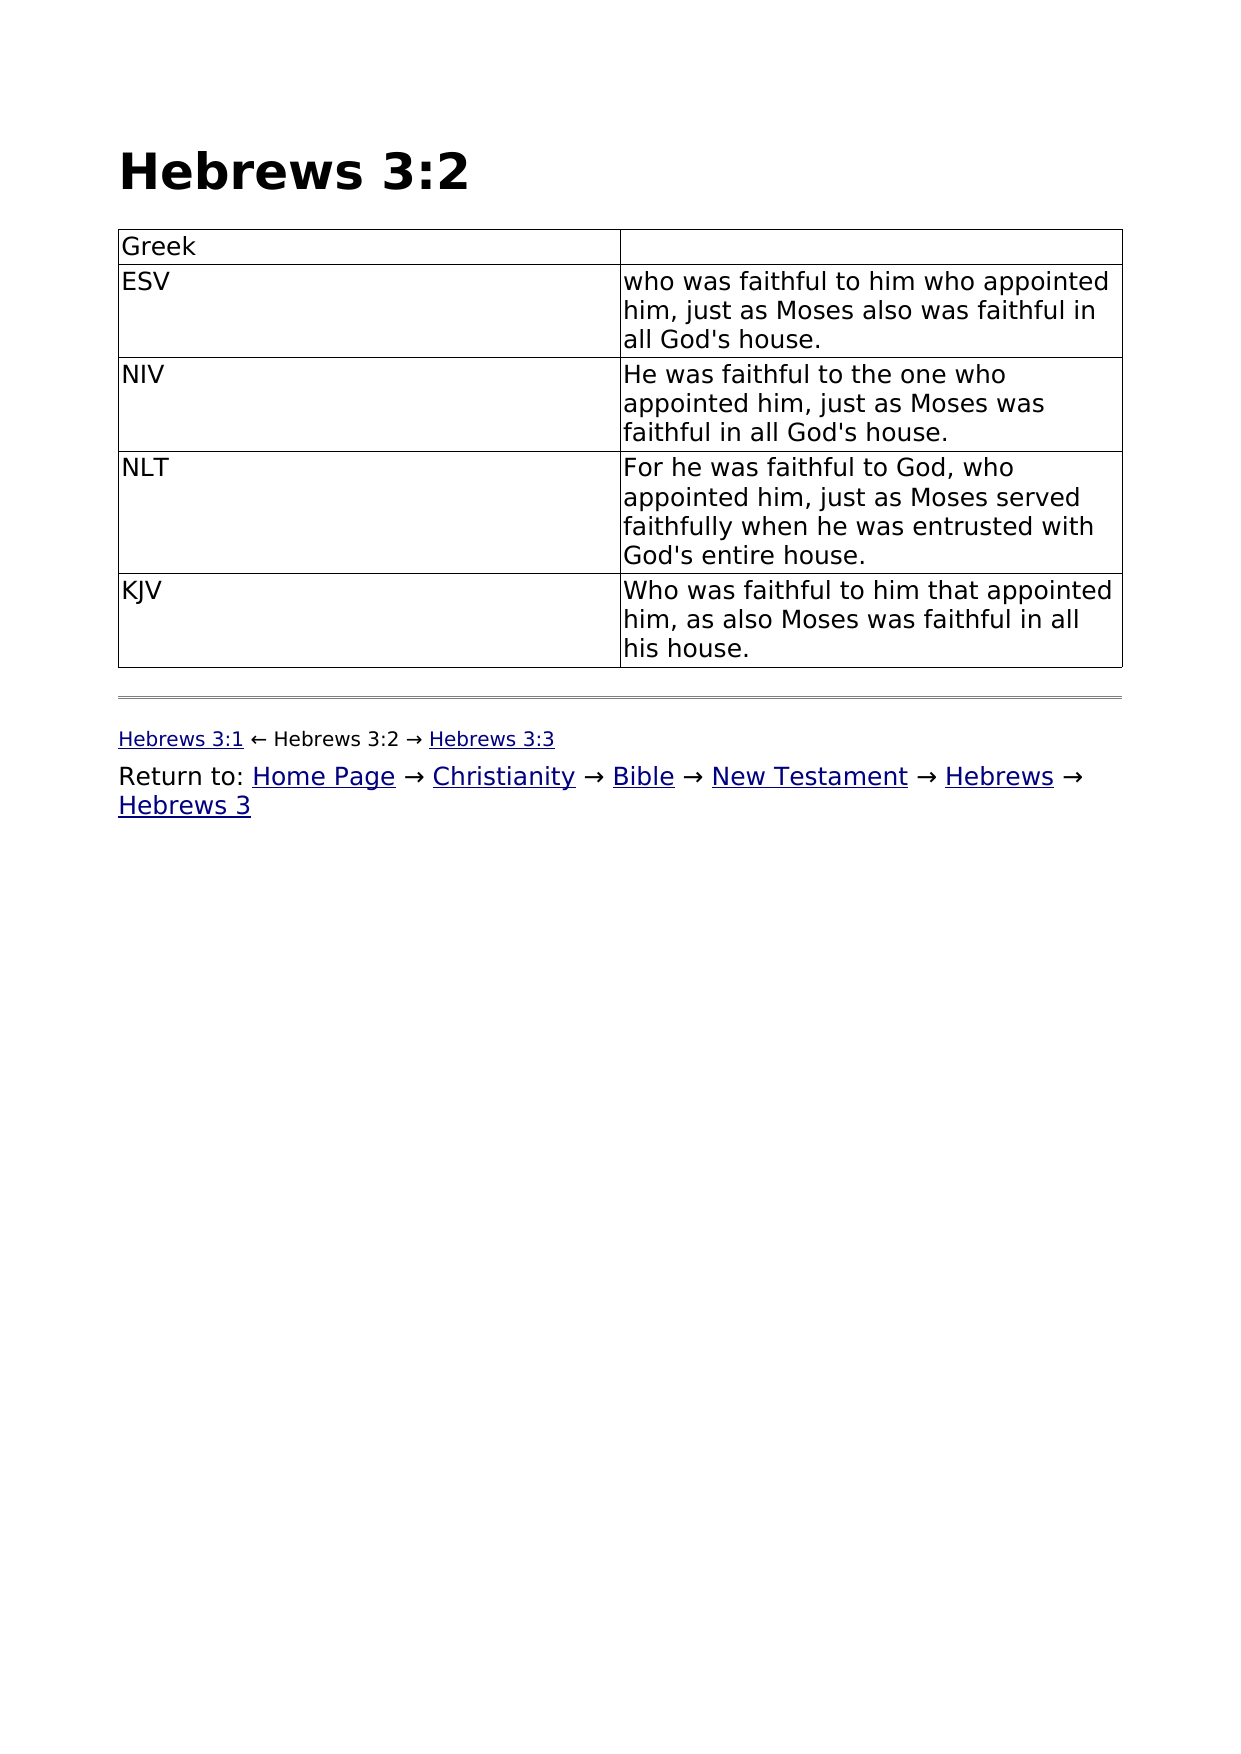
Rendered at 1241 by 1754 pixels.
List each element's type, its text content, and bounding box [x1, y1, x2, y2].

table_cell For he was faithful to God, who appointed him, just as Moses served faithfully when he was entrusted with God's entire house. [621, 452, 1122, 573]
text Hebrews 3:1 ← Hebrews 3:2 → Hebrews 3:3 [118, 728, 1122, 762]
table_header Greek [119, 230, 620, 264]
subtitle Hebrews 3:2 [118, 143, 1122, 201]
table_cell ESV [119, 265, 620, 357]
table_cell NLT [119, 452, 620, 573]
table_cell who was faithful to him who appointed him, just as Moses also was faithful in all God's house. [621, 265, 1122, 357]
table_cell Who was faithful to him that appointed him, as also Moses was faithful in all his house. [621, 574, 1122, 667]
table_cell He was faithful to the one who appointed him, just as Moses was faithful in all God's house. [621, 358, 1122, 451]
table_header [621, 230, 1122, 264]
text Return to: Home Page → Christianity → Bible → New Testament → Hebrews → Hebrews 3 [118, 762, 1122, 820]
table_cell NIV [119, 358, 620, 451]
table_cell KJV [119, 574, 620, 667]
